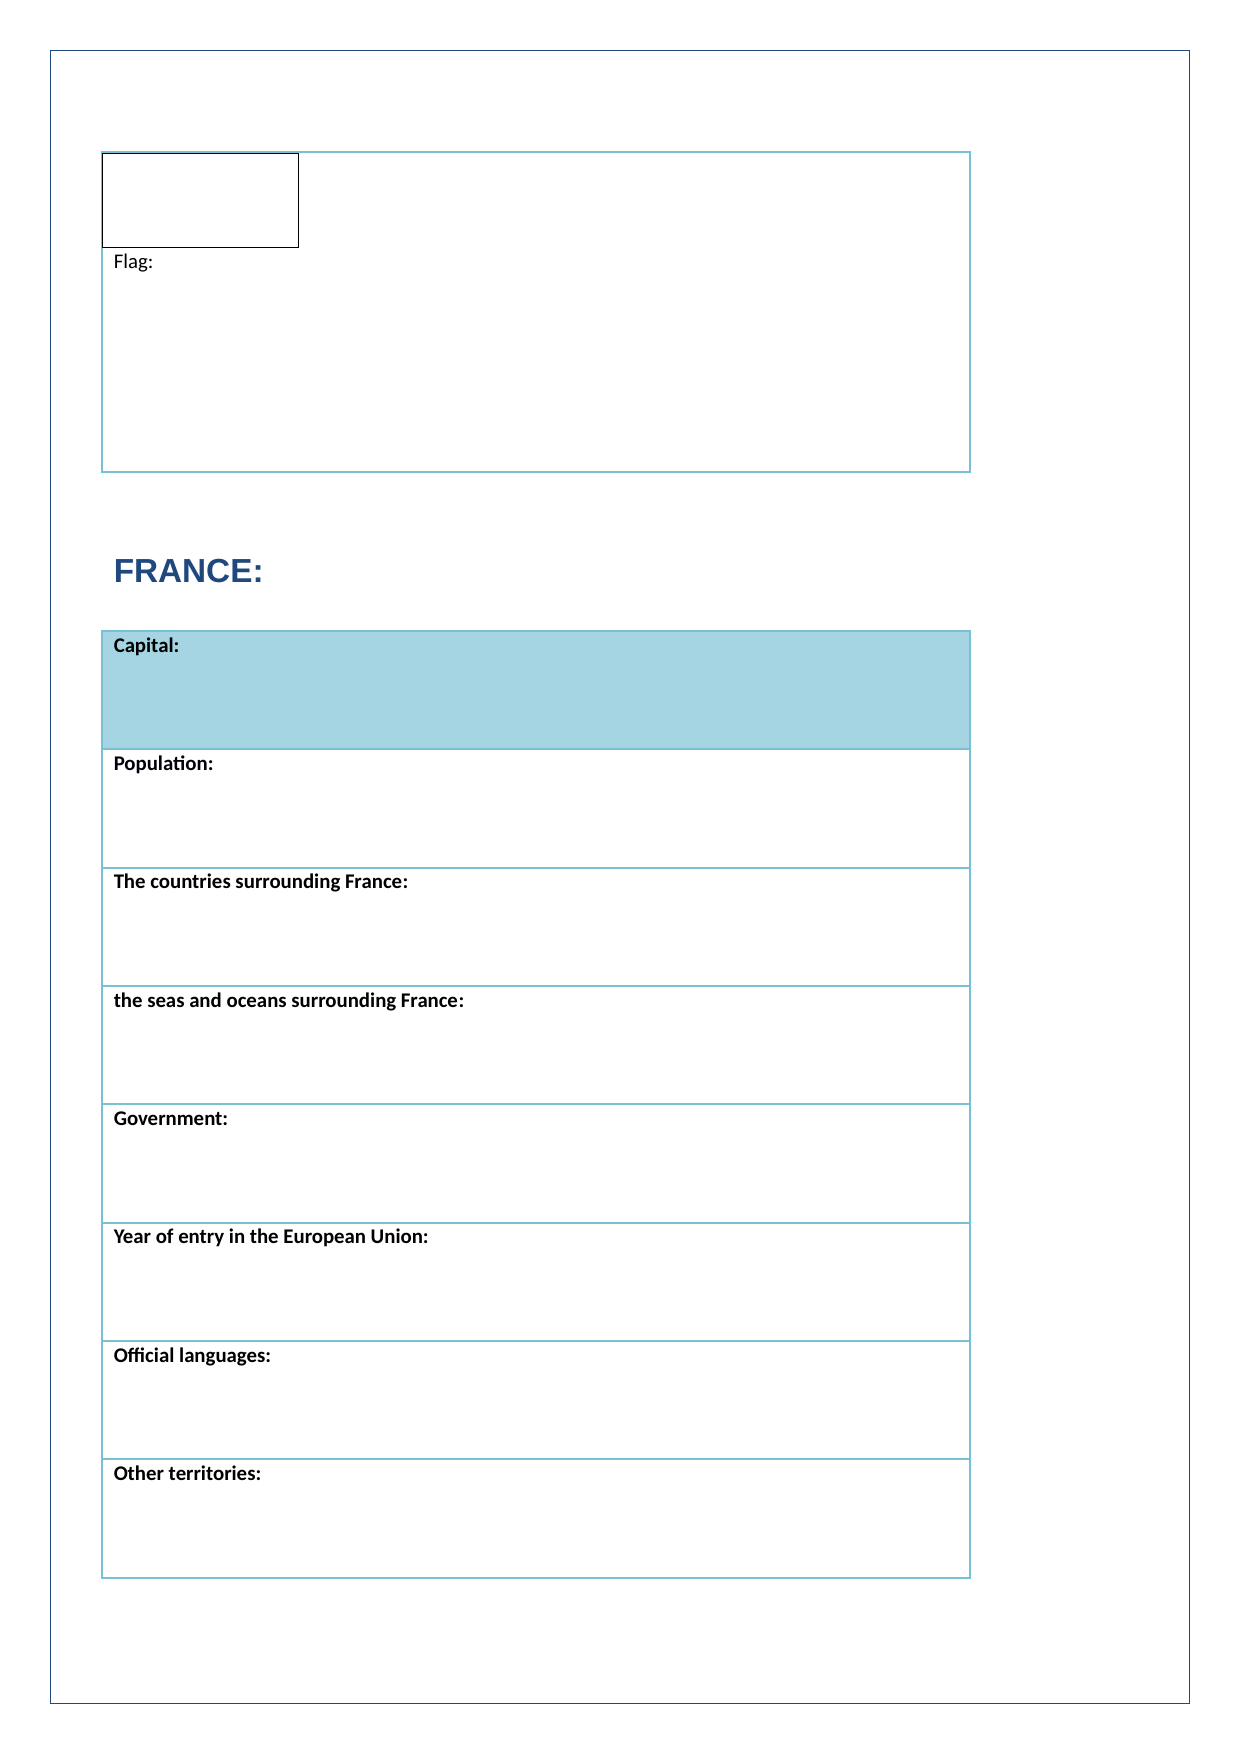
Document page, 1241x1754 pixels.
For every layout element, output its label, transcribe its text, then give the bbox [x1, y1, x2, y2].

table_cell Population: [103, 750, 969, 867]
table_cell Other territories: [103, 1460, 969, 1577]
table_cell the seas and oceans surrounding France: [103, 987, 969, 1103]
table_cell Official languages: [103, 1342, 969, 1458]
table_header [103, 154, 298, 247]
table_cell Government: [103, 1105, 969, 1222]
table_header Capital: [103, 632, 969, 748]
table_cell The countries surrounding France: [103, 869, 969, 985]
table_cell Year of entry in the European Union: [103, 1224, 969, 1340]
text FRANCE: [113, 551, 1127, 590]
table_cell Flag: [103, 153, 969, 471]
